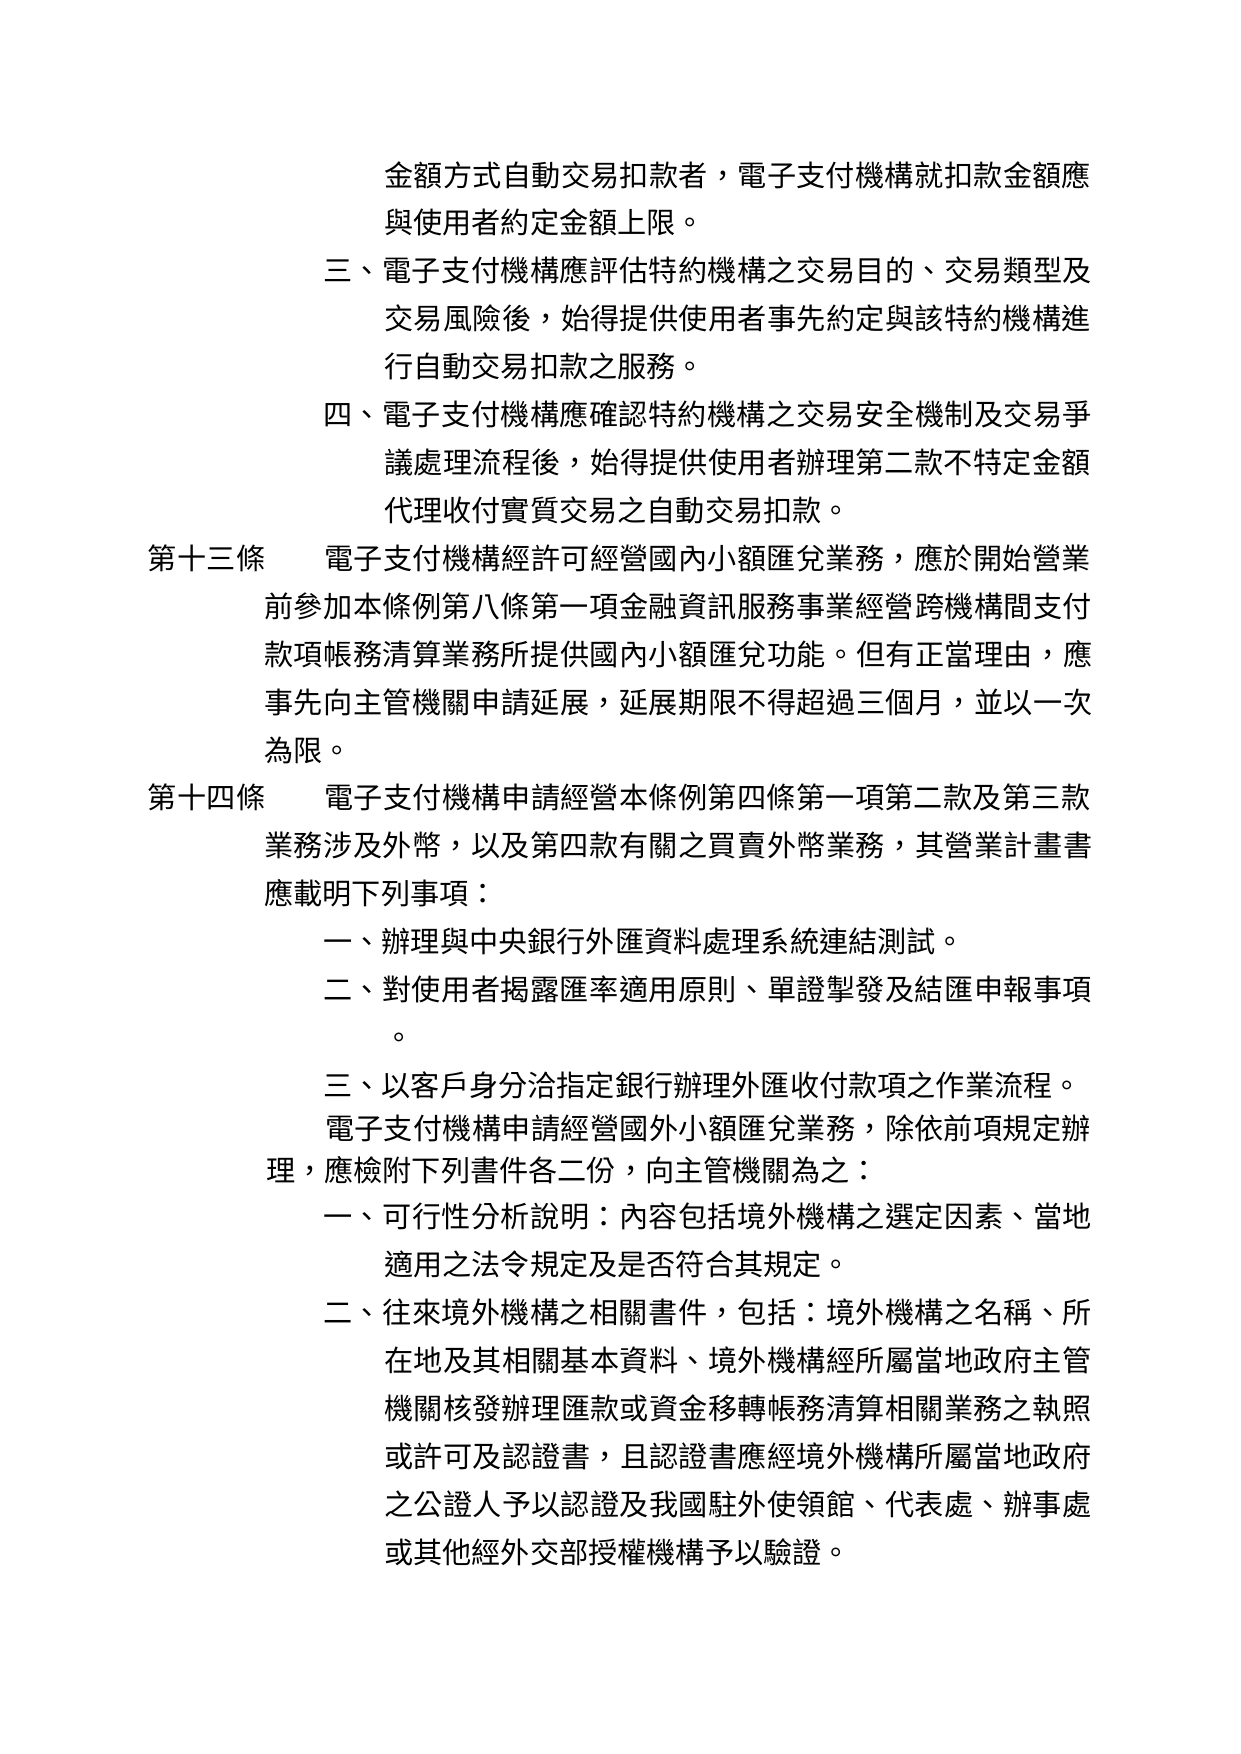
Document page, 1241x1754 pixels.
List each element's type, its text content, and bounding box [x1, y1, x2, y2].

text 第十四條 電子支付機構申請經營本條例第四條第一項第二款及第三款業務涉及外幣，以及第四款有關之買賣外幣業務，其營業計畫書應載明下列事項： [148, 771, 1092, 914]
text 三、電子支付機構應評估特約機構之交易目的、交易類型及交易風險後，始得提供使用者事先約定與該特約機構進行自動交易扣款之服務。 [323, 243, 1092, 387]
text 四、電子支付機構應確認特約機構之交易安全機制及交易爭議處理流程後，始得提供使用者辦理第二款不特定金額代理收付實質交易之自動交易扣款。 [323, 387, 1092, 531]
text 第十三條 電子支付機構經許可經營國內小額匯兌業務，應於開始營業前參加本條例第八條第一項金融資訊服務事業經營跨機構間支付款項帳務清算業務所提供國內小額匯兌功能。但有正當理由，應事先向主管機關申請延展，延展期限不得超過三個月，並以一次為限。 [148, 531, 1092, 771]
text 三、以客戶身分洽指定銀行辦理外匯收付款項之作業流程。 [323, 1058, 1092, 1106]
text 二、往來境外機構之相關書件，包括：境外機構之名稱、所在地及其相關基本資料、境外機構經所屬當地政府主管機關核發辦理匯款或資金移轉帳務清算相關業務之執照或許可及認證書，且認證書應經境外機構所屬當地政府之公證人予以認證及我國駐外使領館、代表處、辦事處或其他經外交部授權機構予以驗證。 [323, 1285, 1092, 1573]
text 電子支付機構申請經營國外小額匯兌業務，除依前項規定辦理，應檢附下列書件各二份，向主管機關為之： [266, 1106, 1092, 1189]
text 金額方式自動交易扣款者，電子支付機構就扣款金額應與使用者約定金額上限。 [323, 148, 1092, 243]
text 二、對使用者揭露匯率適用原則、單證掣發及結匯申報事項。 [323, 962, 1092, 1058]
text 一、辦理與中央銀行外匯資料處理系統連結測試。 [323, 914, 1092, 962]
text 一、可行性分析說明：內容包括境外機構之選定因素、當地適用之法令規定及是否符合其規定。 [323, 1189, 1092, 1285]
